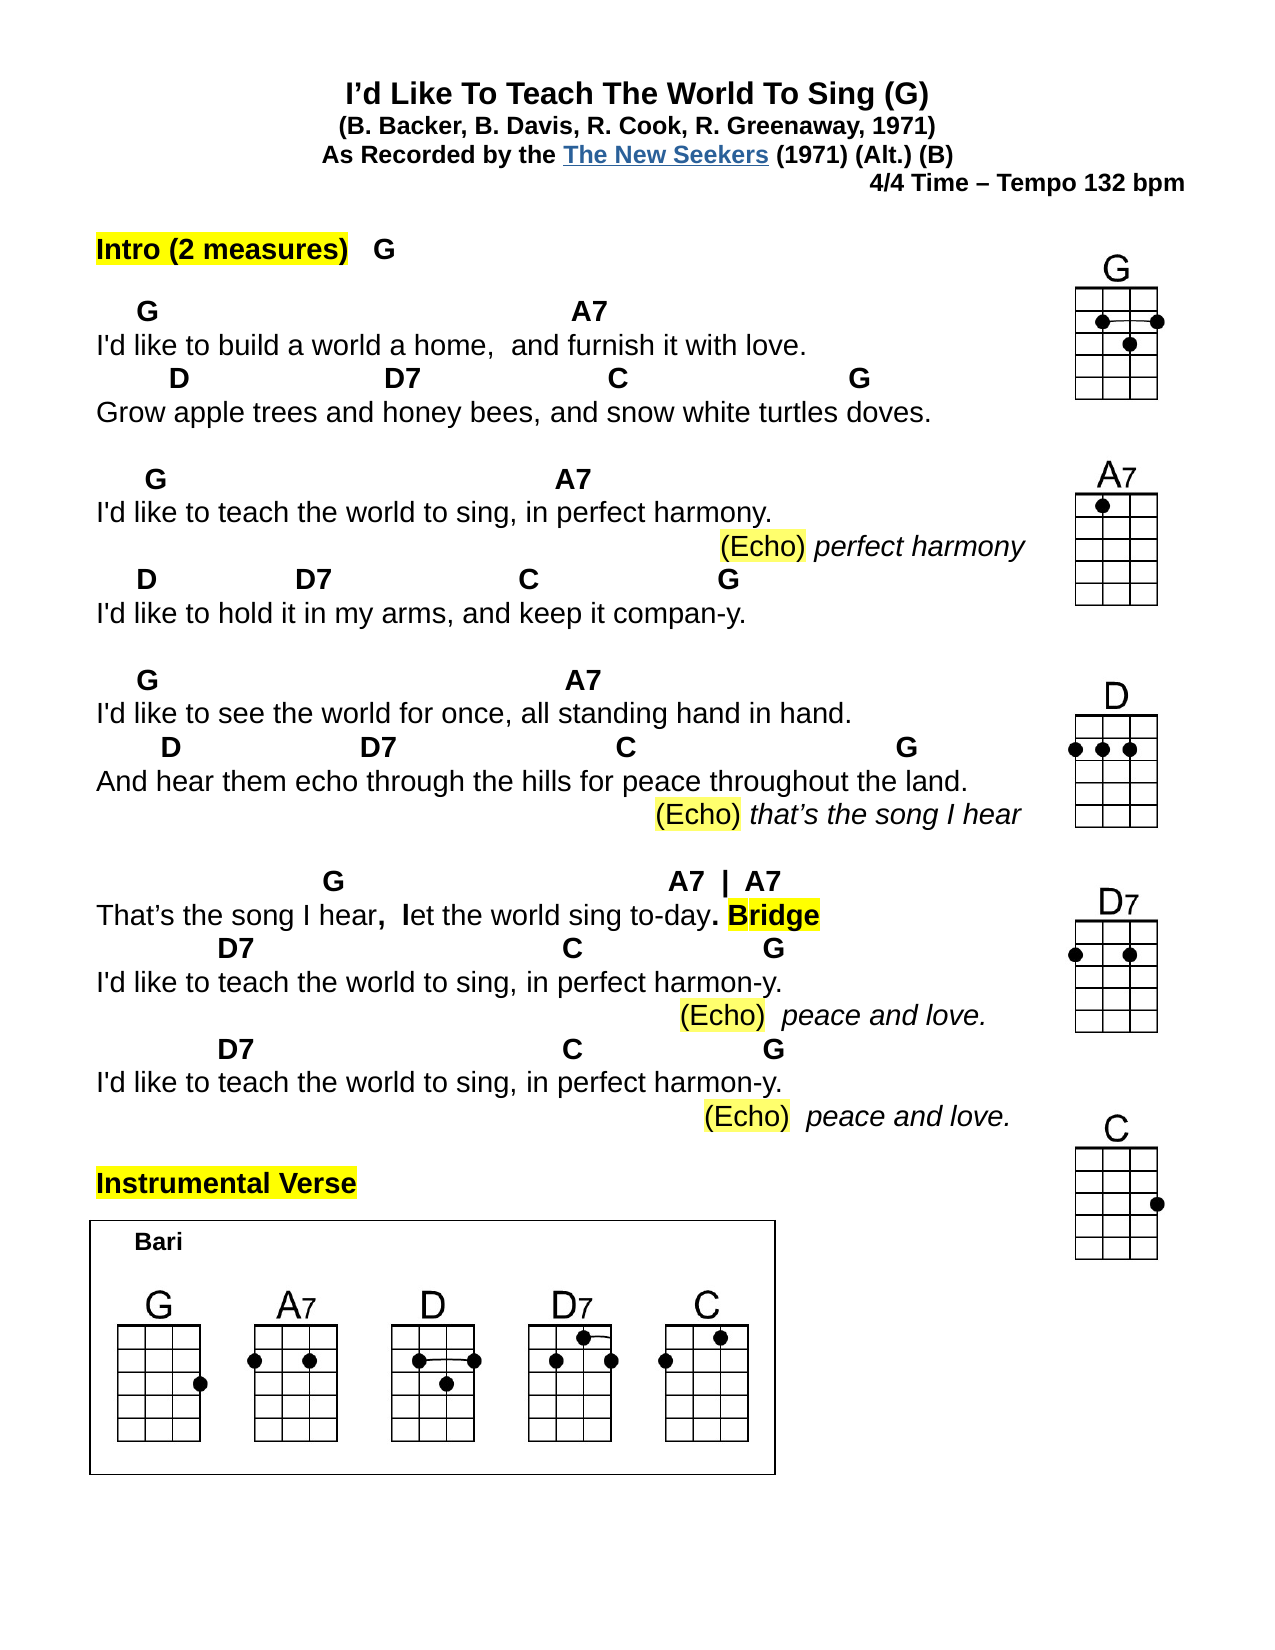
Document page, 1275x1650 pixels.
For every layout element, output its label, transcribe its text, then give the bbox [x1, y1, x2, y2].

table_cell Bari [91, 1221, 227, 1261]
table_cell [227, 1261, 364, 1474]
picture [1053, 1091, 1179, 1281]
table_cell [501, 1221, 638, 1261]
table_cell [638, 1221, 774, 1261]
table_cell [1046, 653, 1185, 859]
picture [369, 1266, 495, 1464]
text 4/4 Time – Tempo 132 bpm [90, 168, 1185, 197]
picture [506, 1266, 633, 1464]
table_cell [638, 1261, 774, 1474]
table_cell [1046, 637, 1185, 653]
text I’d Like To Teach The World To Sing (G) [90, 75, 1185, 111]
table_cell [501, 1261, 638, 1474]
table_header [1046, 226, 1185, 431]
table_cell [1046, 1064, 1185, 1081]
table_cell [91, 1261, 227, 1474]
picture [643, 1266, 769, 1464]
table_cell [364, 1261, 501, 1474]
table_cell [1046, 859, 1185, 1064]
picture [95, 1266, 222, 1464]
table_cell [364, 1221, 501, 1261]
picture [1053, 659, 1179, 849]
picture [232, 1266, 359, 1464]
table_header Intro (2 measures) G G A7 I'd like to build a world a home, and furnish it with love. D D7 C G Grow apple trees and honey bees, and snow white turtles doves. G A7 I'd like to teach the world to sing, in perfect harmony. (Echo) perfect harmony D D7 C G I'd like to hold it in my arms, and keep it compan-y. G A7 I'd like to see the world for once, all standing hand in hand. D D7 C G And hear them echo through the hills for peace throughout the land. (Echo) that’s the song I hear G A7 | A7 That’s the song I hear, let the world sing to-day. Bridge D7 C G I'd like to teach the world to sing, in perfect harmon-y. (Echo) peace and love. D7 C G I'd like to teach the world to sing, in perfect harmon-y. (Echo) peace and love. Instrumental Verse [90, 226, 1046, 1220]
table_cell [776, 1220, 1046, 1261]
picture [1053, 864, 1179, 1054]
picture [1053, 231, 1179, 421]
table_cell [1046, 1081, 1185, 1474]
table_cell [227, 1221, 364, 1261]
picture [1053, 437, 1179, 627]
text (B. Backer, B. Davis, R. Cook, R. Greenaway, 1971) [90, 111, 1185, 140]
text As Recorded by the The New Seekers (1971) (Alt.) (B) [90, 140, 1185, 168]
table_cell [776, 1261, 1046, 1474]
table_cell [1046, 431, 1185, 637]
